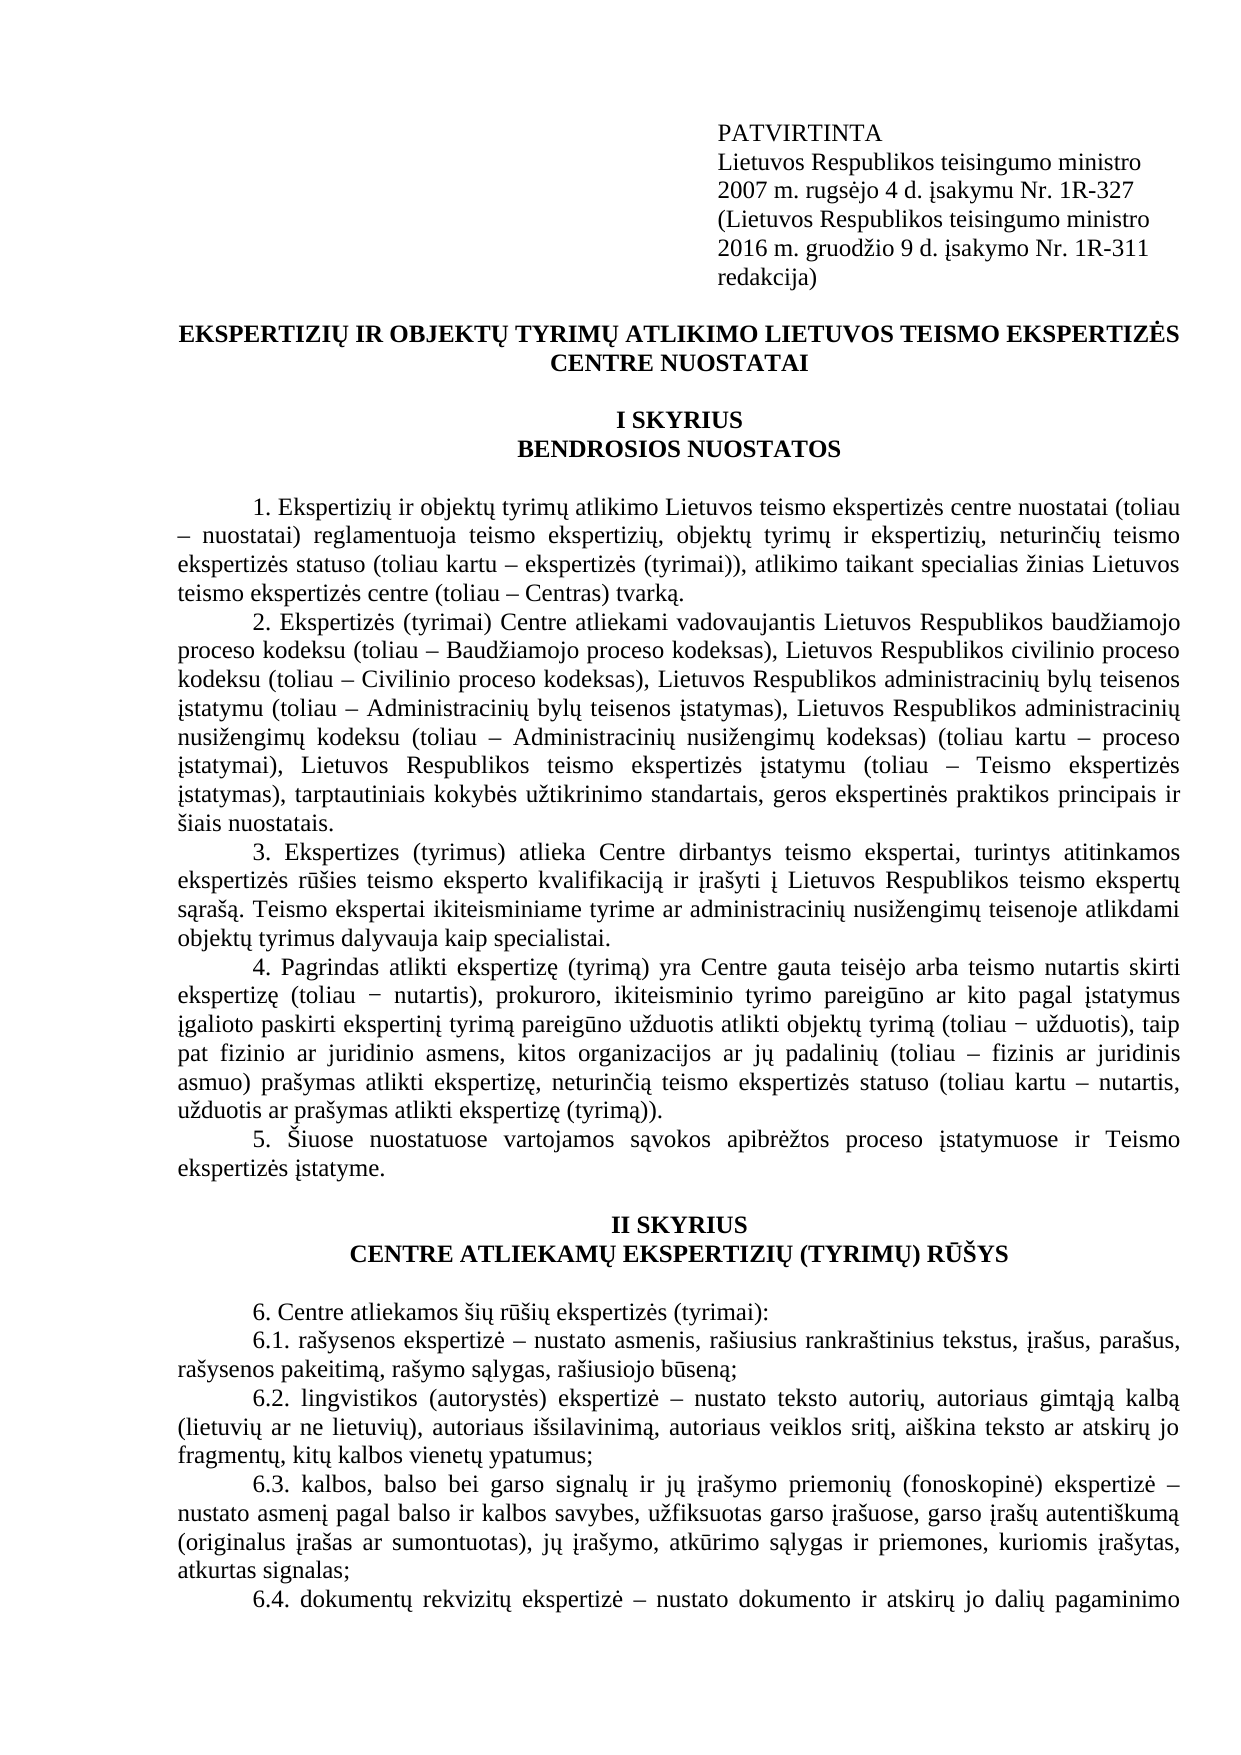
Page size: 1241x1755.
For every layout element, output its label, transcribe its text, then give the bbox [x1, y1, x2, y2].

text I SKYRIUS [177, 406, 1181, 434]
text PATVIRTINTA [582, 118, 1181, 147]
text (Lietuvos Respublikos teisingumo ministro [582, 204, 1181, 233]
text 5. Šiuose nuostatuose vartojamos sąvokos apibrėžtos proceso įstatymuose ir Teismo ekspertizės įstatyme. [177, 1124, 1181, 1182]
text 4. Pagrindas atlikti ekspertizę (tyrimą) yra Centre gauta teisėjo arba teismo nutartis skirti ekspertizę (toliau − nutartis), prokuroro, ikiteisminio tyrimo pareigūno ar kito pagal įstatymus įgalioto paskirti ekspertinį tyrimą pareigūno užduotis atlikti objektų tyrimą (toliau − užduotis), taip pat fizinio ar juridinio asmens, kitos organizacijos ar jų padalinių (toliau – fizinis ar juridinis asmuo) prašymas atlikti ekspertizę, neturinčią teismo ekspertizės statuso (toliau kartu – nutartis, užduotis ar prašymas atlikti ekspertizę (tyrimą)). [177, 952, 1181, 1124]
text 2. Ekspertizės (tyrimai) Centre atliekami vadovaujantis Lietuvos Respublikos baudžiamojo proceso kodeksu (toliau – Baudžiamojo proceso kodeksas), Lietuvos Respublikos civilinio proceso kodeksu (toliau – Civilinio proceso kodeksas), Lietuvos Respublikos administracinių bylų teisenos įstatymu (toliau – Administracinių bylų teisenos įstatymas), Lietuvos Respublikos administracinių nusižengimų kodeksu (toliau – Administracinių nusižengimų kodeksas) (toliau kartu – proceso įstatymai), Lietuvos Respublikos teismo ekspertizės įstatymu (toliau – Teismo ekspertizės įstatymas), tarptautiniais kokybės užtikrinimo standartais, geros ekspertinės praktikos principais ir šiais nuostatais. [177, 607, 1181, 837]
text Lietuvos Respublikos teisingumo ministro [582, 147, 1181, 176]
text redakcija) [582, 262, 1181, 291]
text 2007 m. rugsėjo 4 d. įsakymu Nr. 1R-327 [717, 176, 1181, 204]
text 6.2. lingvistikos (autorystės) ekspertizė – nustato teksto autorių, autoriaus gimtąją kalbą (lietuvių ar ne lietuvių), autoriaus išsilavinimą, autoriaus veiklos sritį, aiškina teksto ar atskirų jo fragmentų, kitų kalbos vienetų ypatumus; [177, 1383, 1181, 1469]
text 2016 m. gruodžio 9 d. įsakymo Nr. 1R-311 [582, 233, 1181, 262]
text 1. Ekspertizių ir objektų tyrimų atlikimo Lietuvos teismo ekspertizės centre nuostatai (toliau – nuostatai) reglamentuoja teismo ekspertizių, objektų tyrimų ir ekspertizių, neturinčių teismo ekspertizės statuso (toliau kartu – ekspertizės (tyrimai)), atlikimo taikant specialias žinias Lietuvos teismo ekspertizės centre (toliau – Centras) tvarką. [177, 492, 1181, 607]
text 6. Centre atliekamos šių rūšių ekspertizės (tyrimai): [177, 1297, 1181, 1326]
text II SKYRIUS [177, 1211, 1181, 1239]
text BENDROSIOS NUOSTATOS [177, 434, 1181, 463]
text EKSPERTIZIŲ IR OBJEKTŲ TYRIMŲ ATLIKIMO LIETUVOS TEISMO EKSPERTIZĖS CENTRE NUOSTATAI [177, 319, 1181, 377]
text CENTRE ATLIEKAMŲ EKSPERTIZIŲ (TYRIMŲ) RŪŠYS [177, 1239, 1181, 1268]
text 6.4. dokumentų rekvizitų ekspertizė – nustato dokumento ir atskirų jo dalių pagaminimo [177, 1584, 1181, 1613]
text 3. Ekspertizes (tyrimus) atlieka Centre dirbantys teismo ekspertai, turintys atitinkamos ekspertizės rūšies teismo eksperto kvalifikaciją ir įrašyti į Lietuvos Respublikos teismo ekspertų sąrašą. Teismo ekspertai ikiteisminiame tyrime ar administracinių nusižengimų teisenoje atlikdami objektų tyrimus dalyvauja kaip specialistai. [177, 837, 1181, 952]
text 6.3. kalbos, balso bei garso signalų ir jų įrašymo priemonių (fonoskopinė) ekspertizė – nustato asmenį pagal balso ir kalbos savybes, užfiksuotas garso įrašuose, garso įrašų autentiškumą (originalus įrašas ar sumontuotas), jų įrašymo, atkūrimo sąlygas ir priemones, kuriomis įrašytas, atkurtas signalas; [177, 1469, 1181, 1584]
text 6.1. rašysenos ekspertizė – nustato asmenis, rašiusius rankraštinius tekstus, įrašus, parašus, rašysenos pakeitimą, rašymo sąlygas, rašiusiojo būseną; [177, 1326, 1181, 1383]
